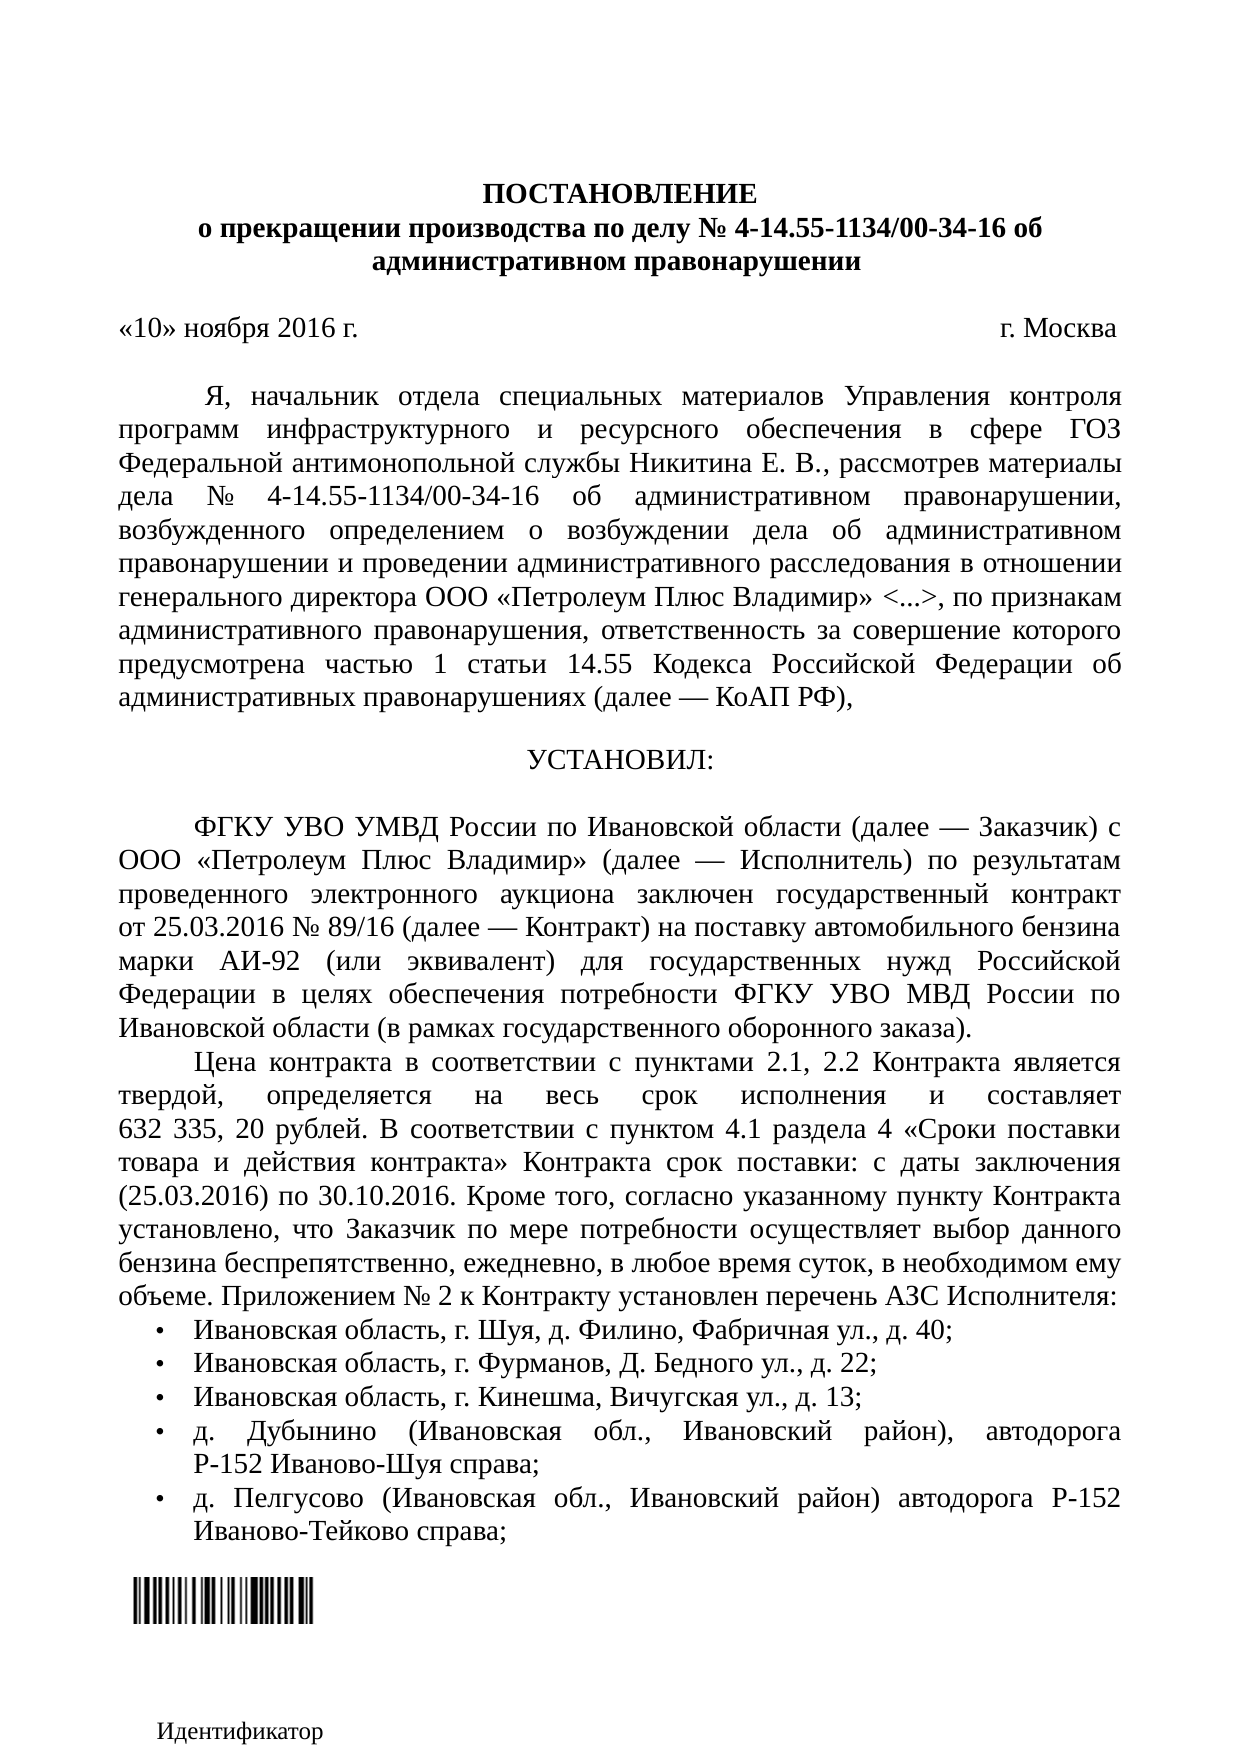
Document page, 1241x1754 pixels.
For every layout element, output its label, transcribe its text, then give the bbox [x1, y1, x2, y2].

text ФГКУ УВО УМВД России по Ивановской области (далее — Заказчик) с ООО «Петролеум Плюс Владимир» (далее — Исполнитель) по результатам проведенного электронного аукциона заключен государственный контракт от 25.03.2016 № 89/16 (далее — Контракт) на поставку автомобильного бензина марки АИ-92 (или эквивалент) для государственных нужд Российской Федерации в целях обеспечения потребности ФГКУ УВО МВД России по Ивановской области (в рамках государственного оборонного заказа). [118, 809, 1122, 1044]
list Ивановская область, г. Кинешма, Вичугская ул., д. 13; [156, 1379, 1122, 1413]
list Ивановская область, г. Фурманов, Д. Бедного ул., д. 22; [156, 1346, 1122, 1379]
text ПОСТАНОВЛЕНИЕ [118, 176, 1122, 210]
text «10» ноября 2016 г. г. Москва [118, 311, 1122, 344]
picture [118, 1577, 331, 1624]
text УСТАНОВИЛ: [118, 742, 1122, 775]
list д. Пелгусово (Ивановская обл., Ивановский район) автодорога Р-152 Иваново-Тейково справа; [156, 1480, 1122, 1547]
text Я, начальник отдела специальных материалов Управления контроля программ инфраструктурного и ресурсного обеспечения в сфере ГОЗ Федеральной антимонопольной службы Никитина Е. В., рассмотрев материалы дела № 4-14.55-1134/00-34-16 об административном правонарушении, возбужденного определением о возбуждении дела об административном правонарушении и проведении административного расследования в отношении генерального директора ООО «Петролеум Плюс Владимир» <...>, по признакам административного правонарушения, ответственность за совершение которого предусмотрена частью 1 статьи 14.55 Кодекса Российской Федерации об административных правонарушениях (далее — КоАП РФ), [118, 378, 1122, 713]
text Цена контракта в соответствии с пунктами 2.1, 2.2 Контракта является твердой, определяется на весь срок исполнения и составляет 632 335, 20 рублей. В соответствии с пунктом 4.1 раздела 4 «Сроки поставки товара и действия контракта» Контракта срок поставки: с даты заключения (25.03.2016) по 30.10.2016. Кроме того, согласно указанному пункту Контракта установлено, что Заказчик по мере потребности осуществляет выбор данного бензина беспрепятственно, ежедневно, в любое время суток, в необходимом ему объеме. Приложением № 2 к Контракту установлен перечень АЗС Исполнителя: [118, 1044, 1122, 1312]
list д. Дубынино (Ивановская обл., Ивановский район), автодорога Р-152 Иваново-Шуя справа; [156, 1413, 1122, 1480]
list Ивановская область, г. Шуя, д. Филино, Фабричная ул., д. 40; [156, 1312, 1122, 1346]
text о прекращении производства по делу № 4-14.55-1134/00-34-16 об административном правонарушении [118, 210, 1122, 277]
